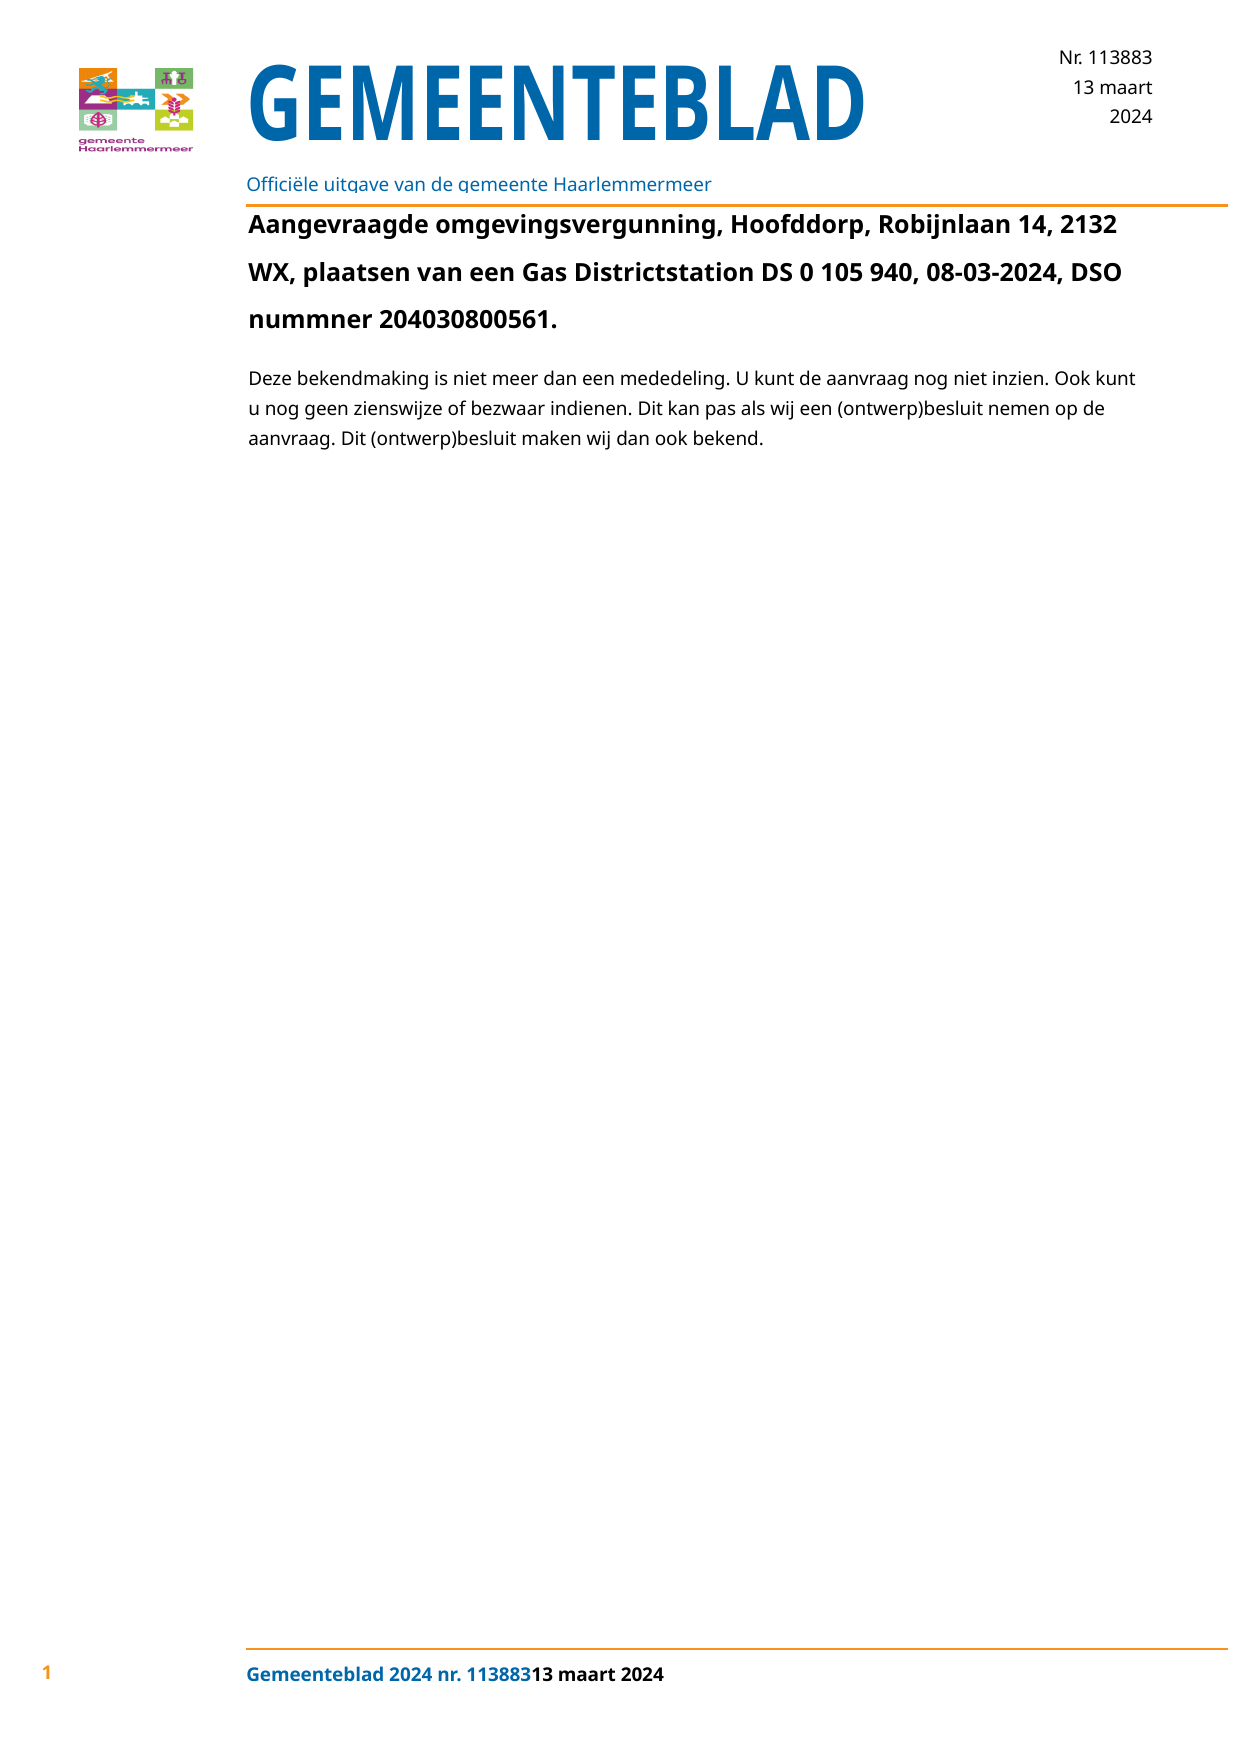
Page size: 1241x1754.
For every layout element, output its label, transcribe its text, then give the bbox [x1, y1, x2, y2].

text Deze bekendmaking is niet meer dan een mededeling. U kunt de aanvraag nog niet inzien. Ook kunt u nog geen zienswijze of bezwaar indienen. Dit kan pas als wij een (ontwerp)besluit nemen op de aanvraag. Dit (ontwerp)besluit maken wij dan ook bekend. [248, 366, 1152, 450]
picture [41, 47, 231, 172]
text Aangevraagde omgevingsvergunning, Hoofddorp, Robijnlaan 14, 2132 WX, plaatsen van een Gas Districtstation DS 0 105 940, 08-03-2024, DSO nummner 204030800561. [248, 207, 1152, 336]
